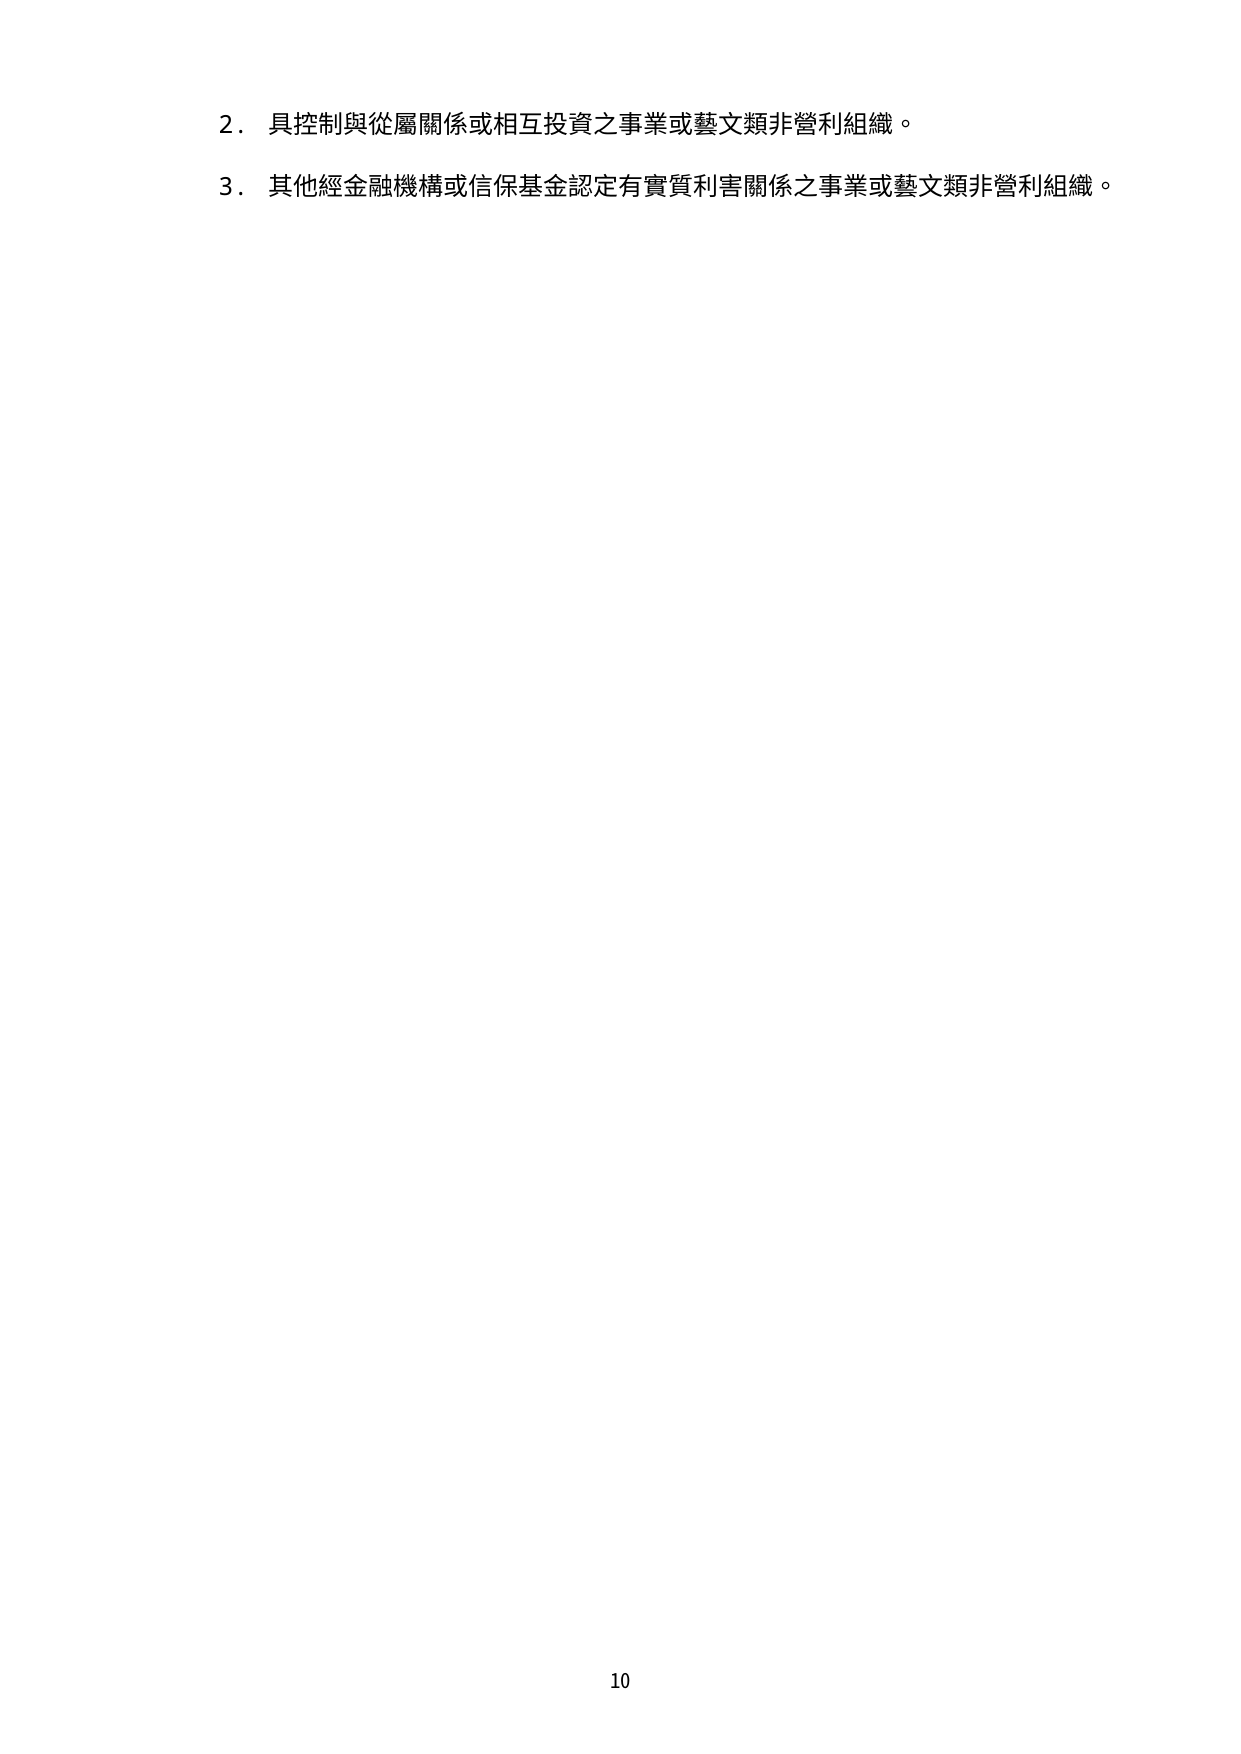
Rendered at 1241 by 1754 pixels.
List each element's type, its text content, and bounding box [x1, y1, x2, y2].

text 2. 具控制與從屬關係或相互投資之事業或藝文類非營利組織。 [168, 81, 1122, 143]
text 3. 其他經金融機構或信保基金認定有實質利害關係之事業或藝文類非營利組織。 [168, 143, 1122, 206]
